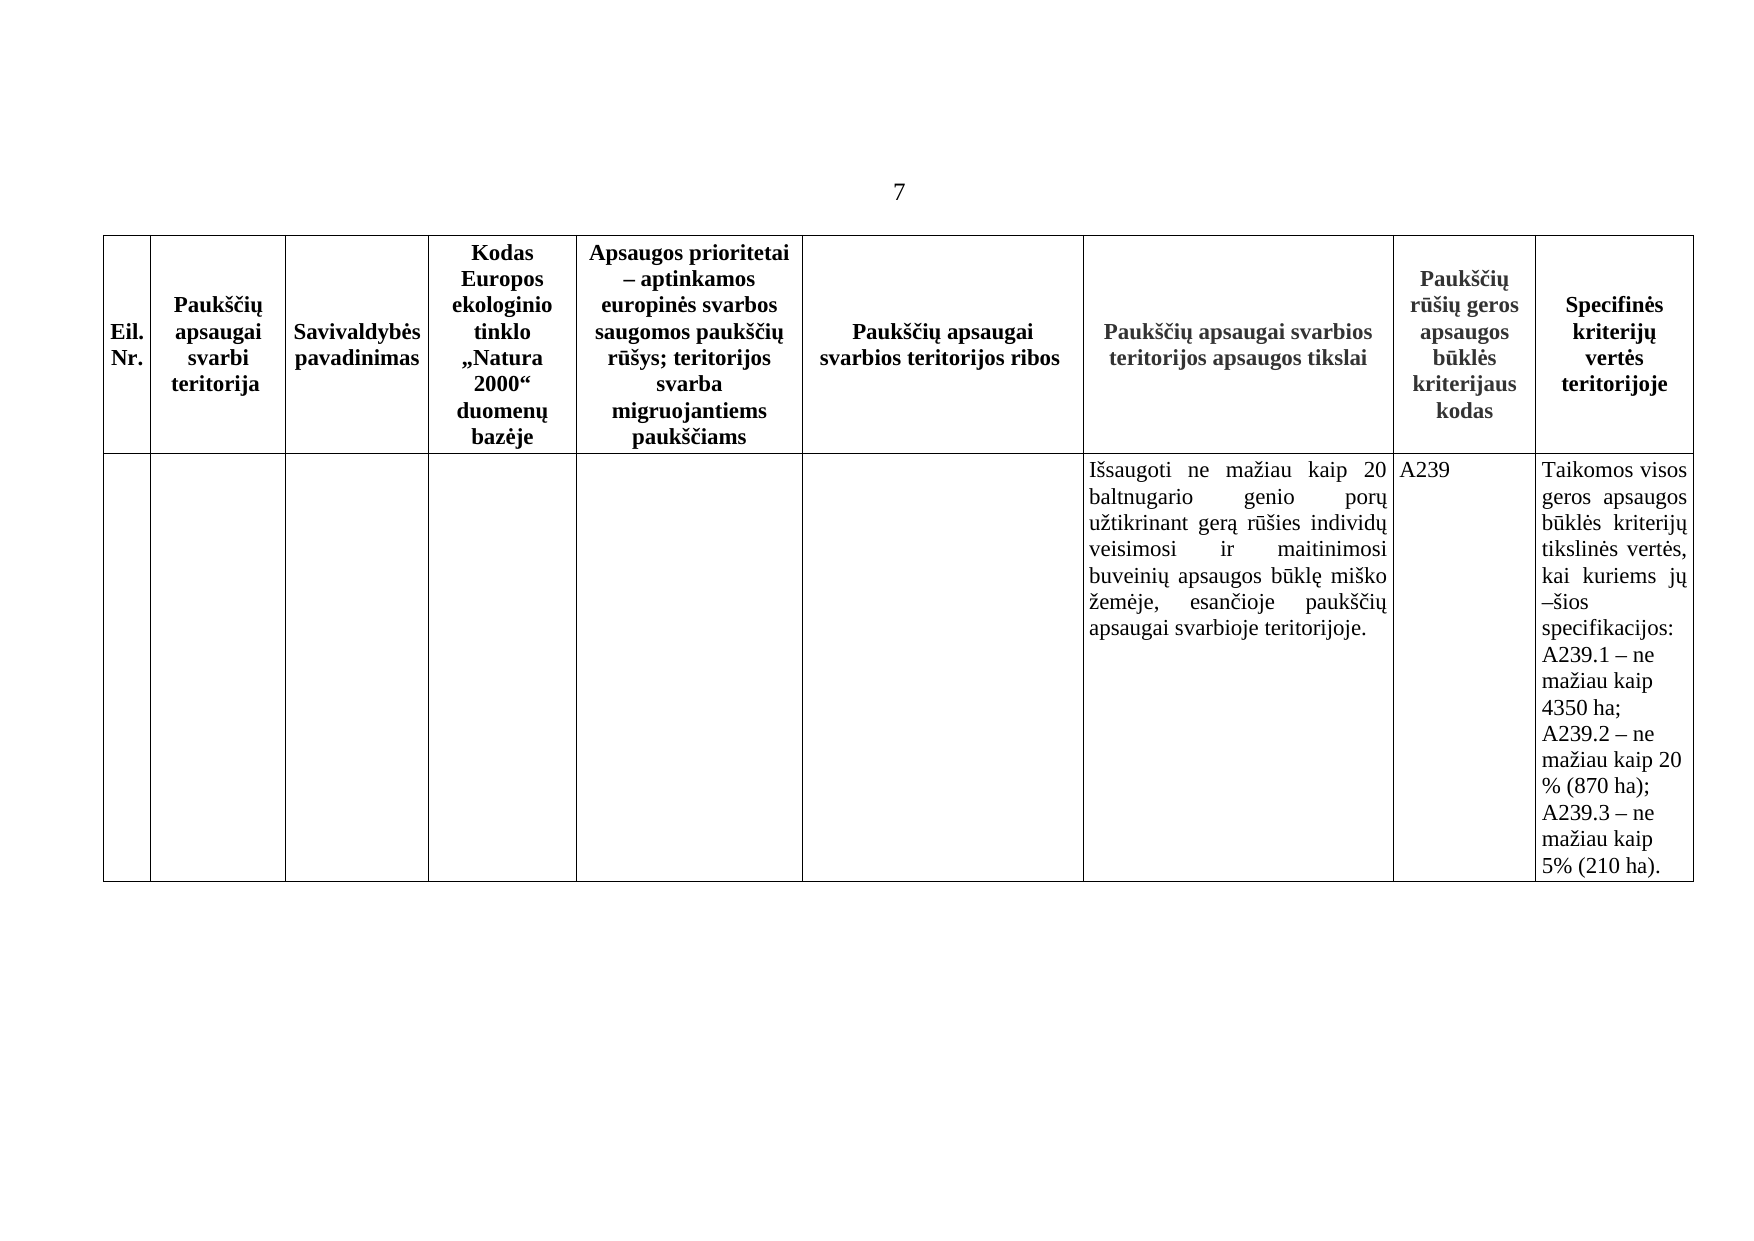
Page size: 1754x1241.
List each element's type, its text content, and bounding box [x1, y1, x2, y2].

table_header Paukščių apsaugai svarbi teritorija [151, 236, 285, 452]
table_cell [151, 454, 285, 881]
table_header Paukščių apsaugai svarbios teritorijos ribos [803, 236, 1083, 452]
table_header Savivaldybės pavadinimas [286, 236, 428, 452]
table_cell [286, 454, 428, 881]
table_cell Išsaugoti ne mažiau kaip 20 baltnugario genio porų užtikrinant gerą rūšies individų veisimosi ir maitinimosi buveinių apsaugos būklę miško žemėje, esančioje paukščių apsaugai svarbioje teritorijoje. [1084, 454, 1393, 881]
table_cell [577, 454, 802, 881]
table_cell Taikomos visos geros apsaugos būklės kriterijų tikslinės vertės, kai kuriems jų –šios specifikacijos: A239.1 – ne mažiau kaip 4350 ha; A239.2 – ne mažiau kaip 20 % (870 ha); A239.3 – ne mažiau kaip 5% (210 ha). [1536, 454, 1693, 881]
table_cell [803, 454, 1083, 881]
table_header Eil. Nr. [104, 236, 150, 452]
table_header Specifinės kriterijų vertės teritorijoje [1536, 236, 1693, 452]
table_cell [429, 454, 576, 881]
table_cell A239 [1394, 454, 1535, 881]
table_header Paukščių apsaugai svarbios teritorijos apsaugos tikslai [1084, 236, 1393, 452]
table_header Apsaugos prioritetai – aptinkamos europinės svarbos saugomos paukščių rūšys; teritorijos svarba migruojantiems paukščiams [577, 236, 802, 452]
table_header Paukščių rūšių geros apsaugos būklės kriterijaus kodas [1394, 236, 1535, 452]
table_cell [104, 454, 150, 881]
table_header Kodas Europos ekologinio tinklo „Natura 2000“ duomenų bazėje [429, 236, 576, 452]
